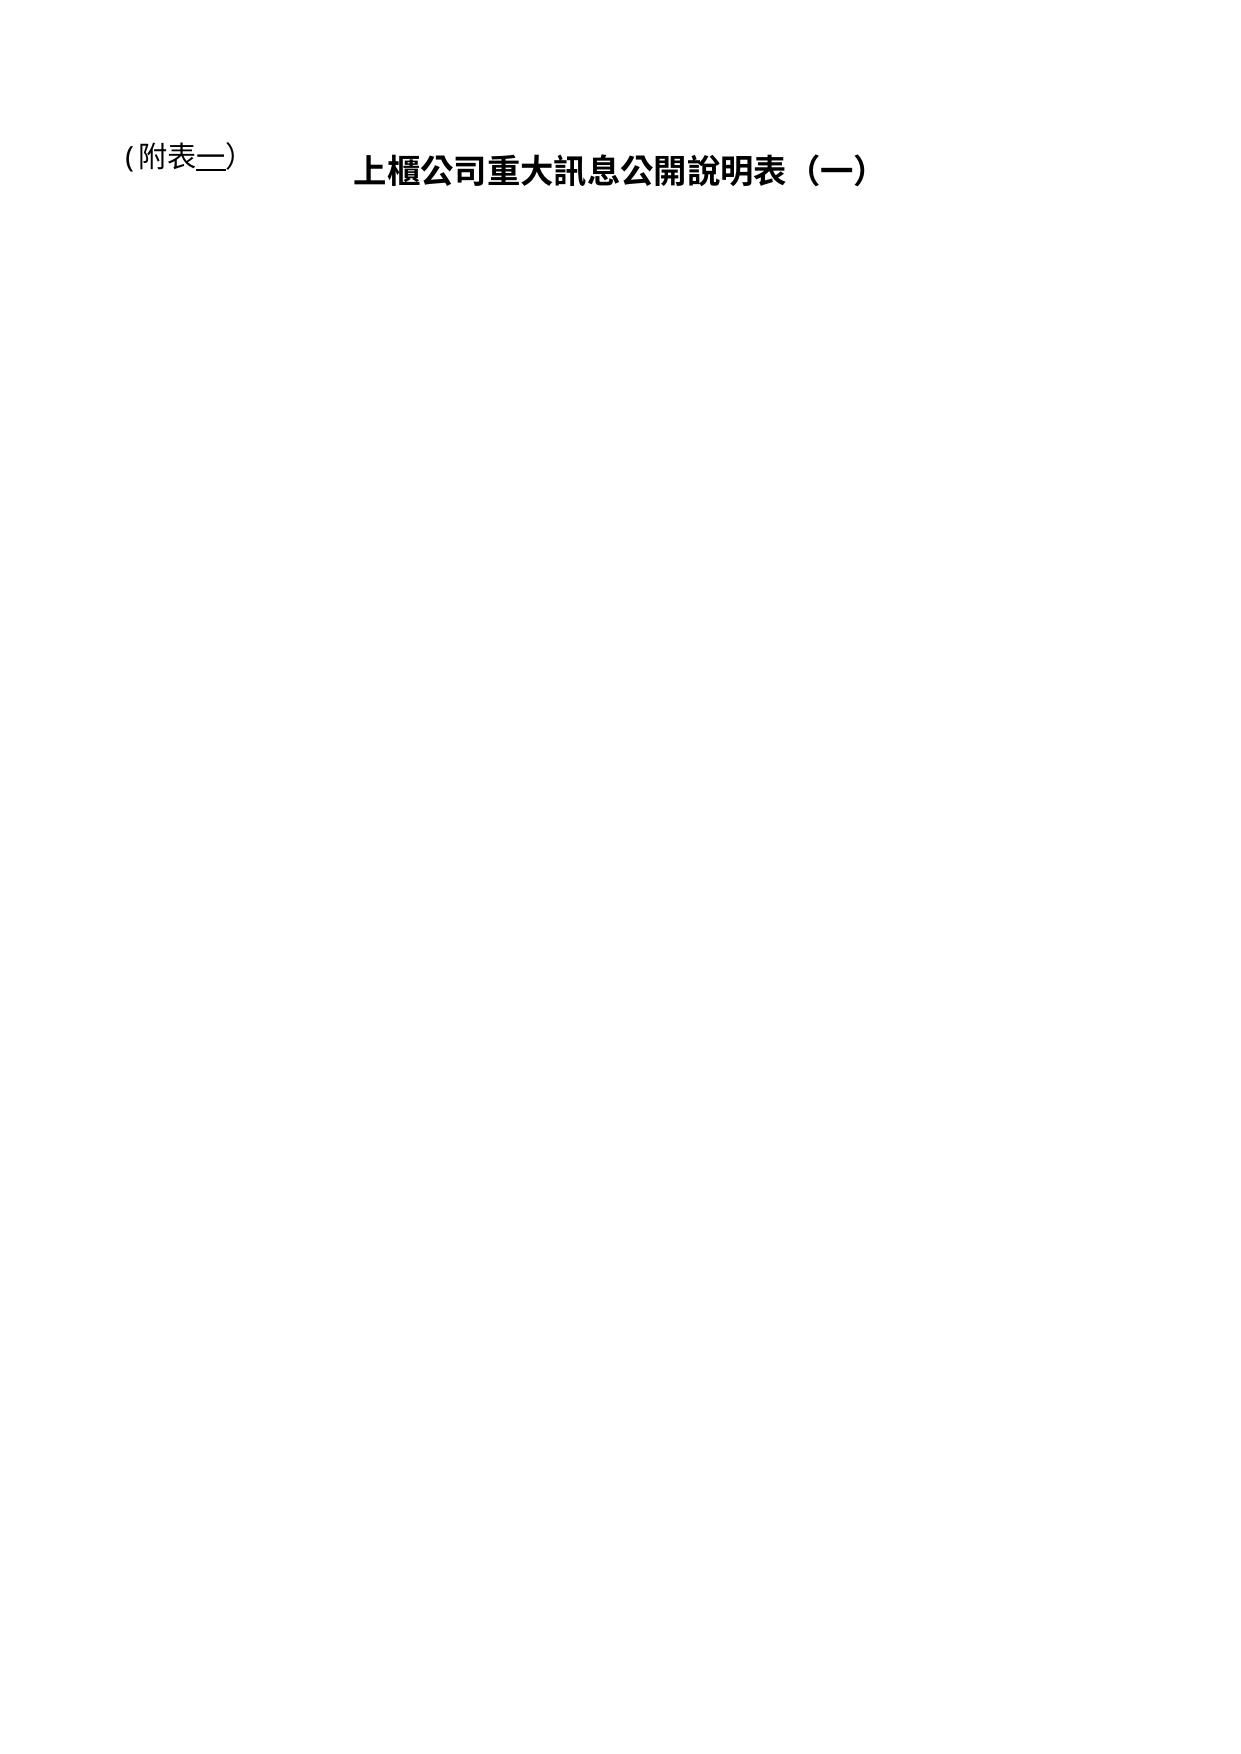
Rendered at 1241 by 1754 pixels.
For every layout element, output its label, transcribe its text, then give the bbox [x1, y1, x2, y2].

text (附表一） [120, 133, 309, 176]
text 上櫃公司重大訊息公開說明表（一） [105, 126, 1122, 202]
